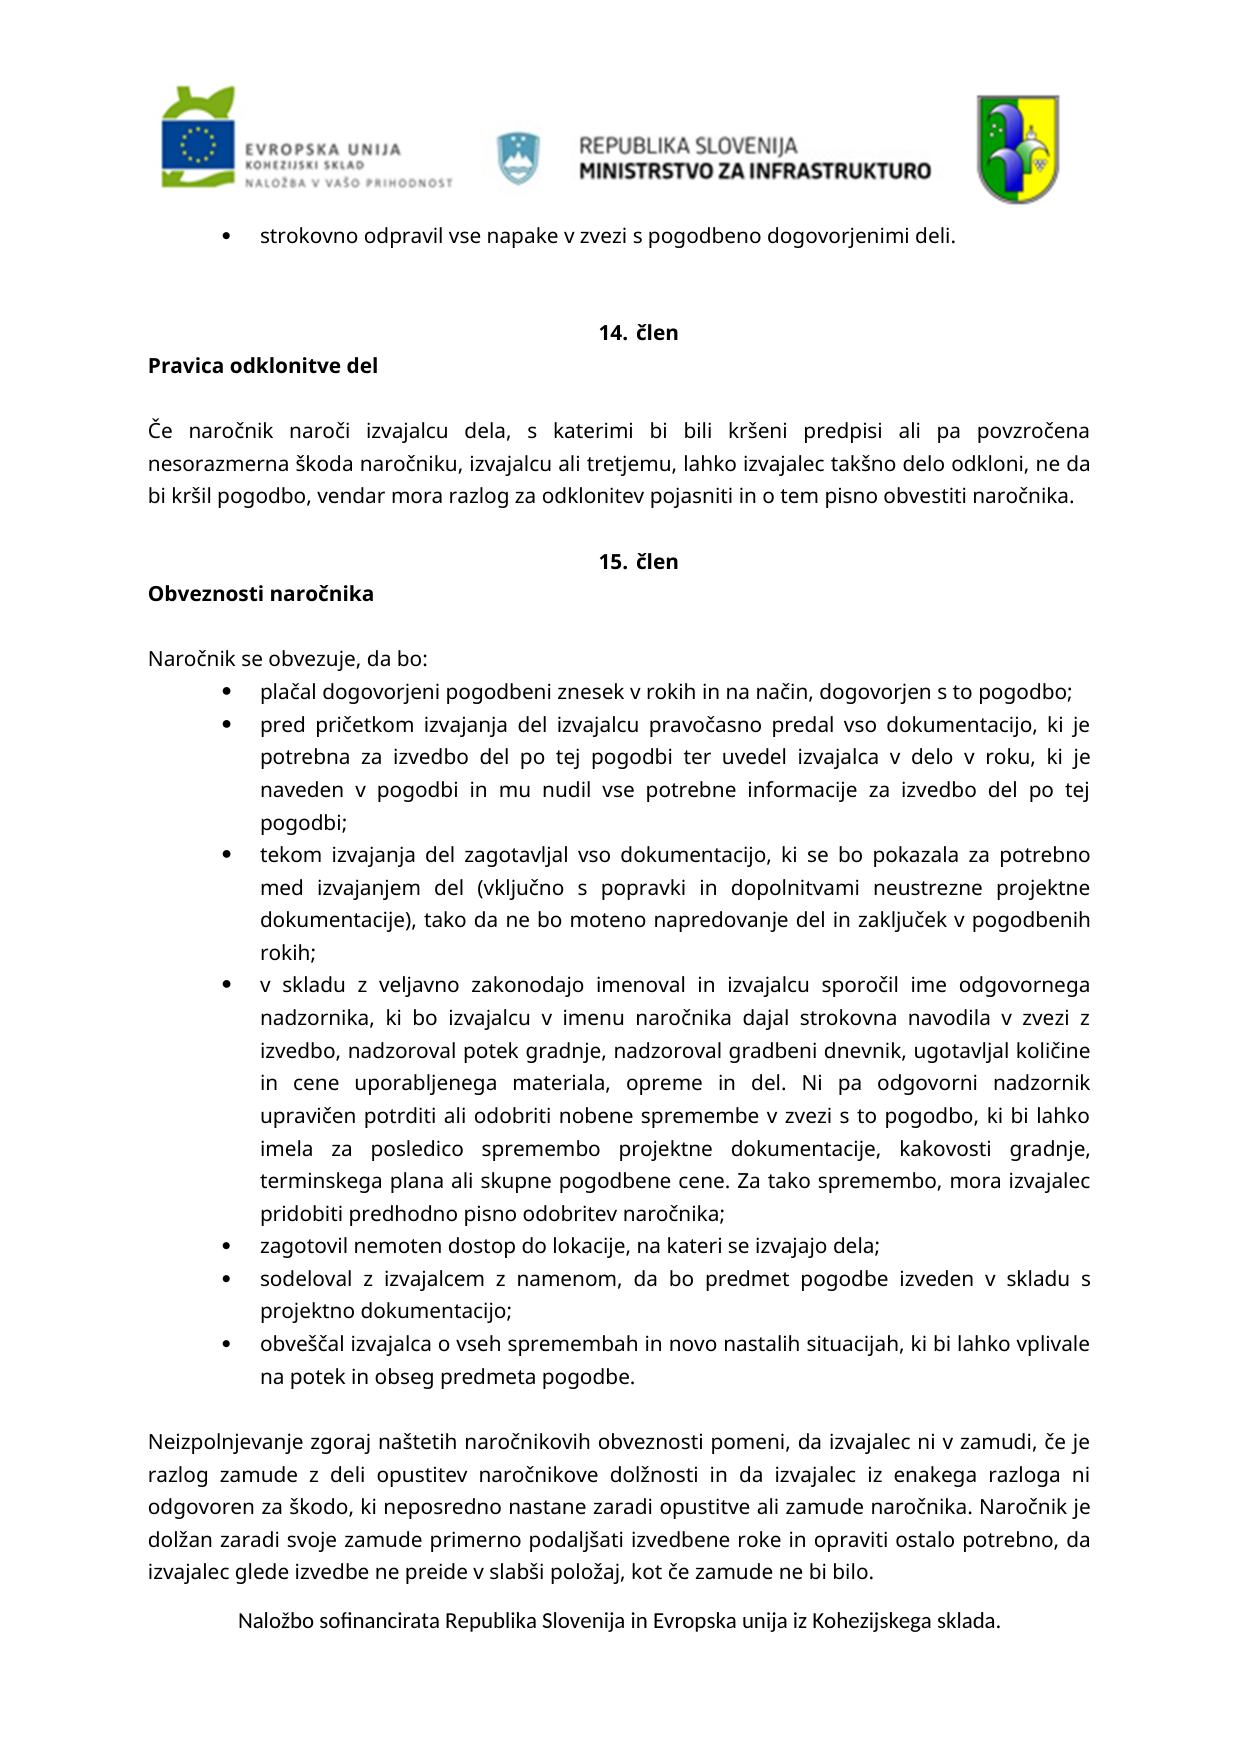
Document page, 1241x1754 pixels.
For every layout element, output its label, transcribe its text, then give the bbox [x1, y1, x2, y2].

text Pravica odklonitve del [148, 351, 1092, 379]
list člen [185, 318, 1092, 347]
list v skladu z veljavno zakonodajo imenoval in izvajalcu sporočil ime odgovornega nadzornika, ki bo izvajalcu v imenu naročnika dajal strokovna navodila v zvezi z izvedbo, nadzoroval potek gradnje, nadzoroval gradbeni dnevnik, ugotavljal količine in cene uporabljenega materiala, opreme in del. Ni pa odgovorni nadzornik upravičen potrditi ali odobriti nobene spremembe v zvezi s to pogodbo, ki bi lahko imela za posledico spremembo projektne dokumentacije, kakovosti gradnje, terminskega plana ali skupne pogodbene cene. Za tako spremembo, mora izvajalec pridobiti predhodno pisno odobritev naročnika; [223, 971, 1092, 1227]
list tekom izvajanja del zagotavljal vso dokumentacijo, ki se bo pokazala za potrebno med izvajanjem del (vključno s popravki in dopolnitvami neustrezne projektne dokumentacije), tako da ne bo moteno napredovanje del in zaključek v pogodbenih rokih; [223, 840, 1092, 966]
text Če naročnik naroči izvajalcu dela, s katerimi bi bili kršeni predpisi ali pa povzročena nesorazmerna škoda naročniku, izvajalcu ali tretjemu, lahko izvajalec takšno delo odkloni, ne da bi kršil pogodbo, vendar mora razlog za odklonitev pojasniti in o tem pisno obvestiti naročnika. [148, 416, 1092, 510]
text Obveznosti naročnika [148, 579, 1092, 608]
list plačal dogovorjeni pogodbeni znesek v rokih in na način, dogovorjen s to pogodbo; [223, 677, 1092, 706]
list obveščal izvajalca o vseh spremembah in novo nastalih situacijah, ki bi lahko vplivale na potek in obseg predmeta pogodbe. [223, 1329, 1092, 1390]
list člen [185, 547, 1092, 575]
text Naročnik se obvezuje, da bo: [148, 644, 1092, 673]
text Neizpolnjevanje zgoraj naštetih naročnikovih obveznosti pomeni, da izvajalec ni v zamudi, če je razlog zamude z deli opustitev naročnikove dolžnosti in da izvajalec iz enakega razloga ni odgovoren za škodo, ki neposredno nastane zaradi opustitve ali zamude naročnika. Naročnik je dolžan zaradi svoje zamude primerno podaljšati izvedbene roke in opraviti ostalo potrebno, da izvajalec glede izvedbe ne preide v slabši položaj, kot če zamude ne bi bilo. [148, 1427, 1092, 1586]
list zagotovil nemoten dostop do lokacije, na kateri se izvajajo dela; [223, 1231, 1092, 1260]
list strokovno odpravil vse napake v zvezi s pogodbeno dogovorjenimi deli. [223, 221, 1092, 249]
list sodeloval z izvajalcem z namenom, da bo predmet pogodbe izveden v skladu s projektno dokumentacijo; [223, 1264, 1092, 1325]
list pred pričetkom izvajanja del izvajalcu pravočasno predal vso dokumentacijo, ki je potrebna za izvedbo del po tej pogodbi ter uvedel izvajalca v delo v roku, ki je naveden v pogodbi in mu nudil vse potrebne informacije za izvedbo del po tej pogodbi; [223, 710, 1092, 836]
